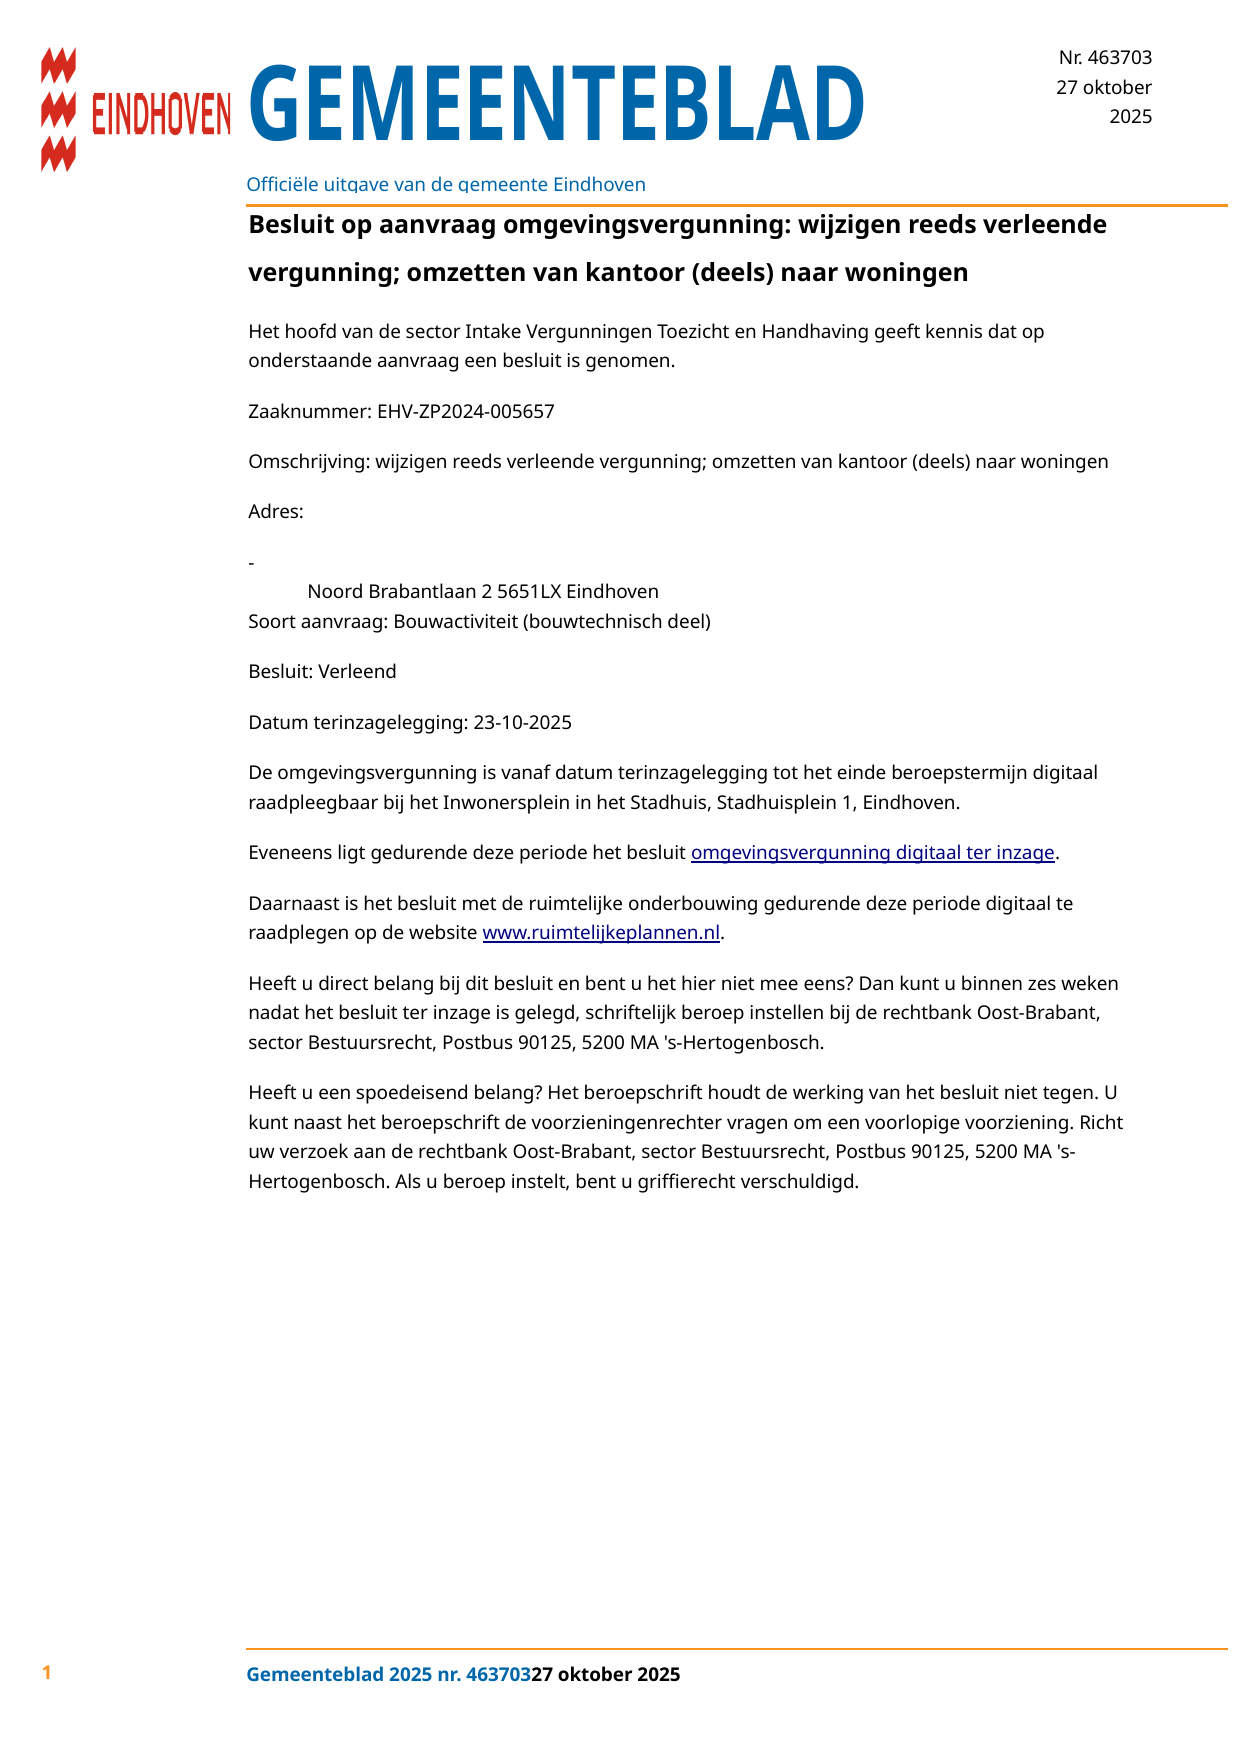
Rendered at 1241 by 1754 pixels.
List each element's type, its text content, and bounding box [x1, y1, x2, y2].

text Het hoofd van de sector Intake Vergunningen Toezicht en Handhaving geeft kennis dat op onderstaande aanvraag een besluit is genomen. [248, 318, 1152, 373]
text De omgevingsvergunning is vanaf datum terinzagelegging tot het einde beroepstermijn digitaal raadpleegbaar bij het Inwonersplein in het Stadhuis, Stadhuisplein 1, Eindhoven. [248, 759, 1152, 815]
list Noord Brabantlaan 2 5651LX Eindhoven [248, 579, 1152, 604]
picture [41, 47, 231, 172]
text Adres: [248, 499, 1152, 524]
text Besluit op aanvraag omgevingsvergunning: wijzigen reeds verleende vergunning; omzetten van kantoor (deels) naar woningen [248, 207, 1152, 288]
text Besluit: Verleend [248, 659, 1152, 684]
text Datum terinzagelegging: 23-10-2025 [248, 709, 1152, 735]
text Omschrijving: wijzigen reeds verleende vergunning; omzetten van kantoor (deels) naar woningen [248, 448, 1152, 474]
text Heeft u een spoedeisend belang? Het beroepschrift houdt de werking van het besluit niet tegen. U kunt naast het beroepschrift de voorzieningenrechter vragen om een voorlopige voorziening. Richt uw verzoek aan de rechtbank Oost-Brabant, sector Bestuursrecht, Postbus 90125, 5200 MA 's-Hertogenbosch. Als u beroep instelt, bent u griffierecht verschuldigd. [248, 1079, 1152, 1194]
text Zaaknummer: EHV-ZP2024-005657 [248, 398, 1152, 424]
text Eveneens ligt gedurende deze periode het besluit omgevingsvergunning digitaal ter inzage. [248, 839, 1152, 865]
text Heeft u direct belang bij dit besluit en bent u het hier niet mee eens? Dan kunt u binnen zes weken nadat het besluit ter inzage is gelegd, schriftelijk beroep instellen bij de rechtbank Oost-Brabant, sector Bestuursrecht, Postbus 90125, 5200 MA 's-Hertogenbosch. [248, 970, 1152, 1055]
text Soort aanvraag: Bouwactiviteit (bouwtechnisch deel) [248, 608, 1152, 634]
text Daarnaast is het besluit met de ruimtelijke onderbouwing gedurende deze periode digitaal te raadplegen op de website www.ruimtelijkeplannen.nl. [248, 890, 1152, 945]
